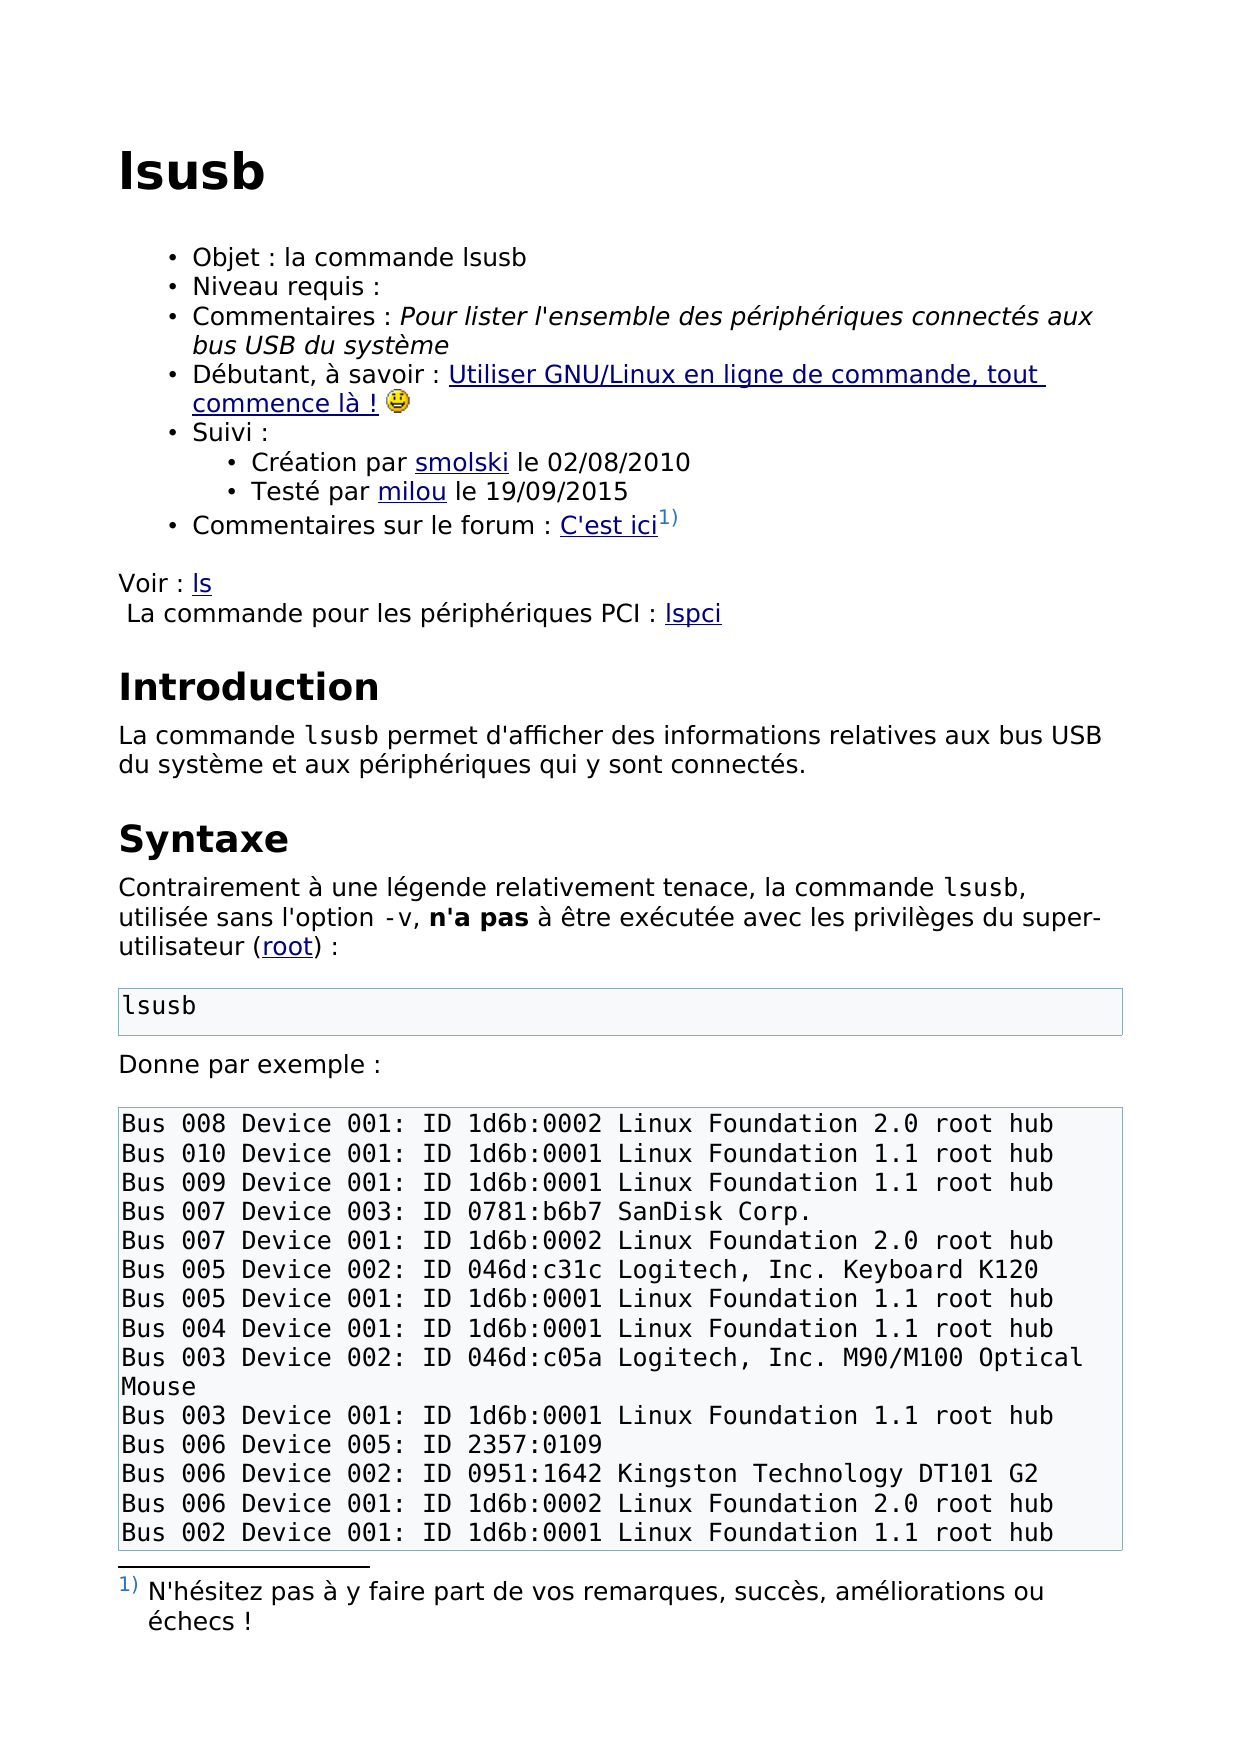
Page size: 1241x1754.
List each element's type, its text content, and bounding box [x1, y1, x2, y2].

list Niveau requis : [177, 272, 1122, 302]
text Voir : ls La commande pour les périphériques PCI : lspci [118, 569, 1122, 628]
list Création par smolski le 02/08/2010 [236, 448, 1122, 477]
subtitle lsusb [118, 143, 1122, 201]
text Contrairement à une légende relativement tenace, la commande lsusb, utilisée sans l'option -v, n'a pas à être exécutée avec les privilèges du super-utilisateur (root) : [118, 873, 1122, 961]
subtitle Introduction [118, 665, 1122, 709]
list Commentaires : Pour lister l'ensemble des périphériques connectés aux bus USB du système [177, 302, 1122, 360]
table_header Bus 008 Device 001: ID 1d6b:0002 Linux Foundation 2.0 root hub Bus 010 Device 001: ID 1d6b:0001 Linux Foundation 1.1 root hub Bus 009 Device 001: ID 1d6b:0001 Linux Foundation 1.1 root hub Bus 007 Device 003: ID 0781:b6b7 SanDisk Corp. Bus 007 Device 001: ID 1d6b:0002 Linux Foundation 2.0 root hub Bus 005 Device 002: ID 046d:c31c Logitech, Inc. Keyboard K120 Bus 005 Device 001: ID 1d6b:0001 Linux Foundation 1.1 root hub Bus 004 Device 001: ID 1d6b:0001 Linux Foundation 1.1 root hub Bus 003 Device 002: ID 046d:c05a Logitech, Inc. M90/M100 Optical Mouse Bus 003 Device 001: ID 1d6b:0001 Linux Foundation 1.1 root hub Bus 006 Device 005: ID 2357:0109 Bus 006 Device 002: ID 0951:1642 Kingston Technology DT101 G2 Bus 006 Device 001: ID 1d6b:0002 Linux Foundation 2.0 root hub Bus 002 Device 001: ID 1d6b:0001 Linux Foundation 1.1 root hub [119, 1108, 1122, 1550]
list Objet : la commande lsusb [177, 243, 1122, 272]
subtitle Syntaxe [118, 817, 1122, 861]
list N'hésitez pas à y faire part de vos remarques, succès, améliorations ou échecs ! [118, 1573, 1122, 1636]
text Donne par exemple : [118, 1050, 1122, 1079]
list Débutant, à savoir : Utiliser GNU/Linux en ligne de commande, tout commence là ! [177, 360, 1122, 418]
table_header lsusb [119, 989, 1122, 1035]
list Suivi : [177, 418, 1122, 448]
list Commentaires sur le forum : C'est ici [177, 506, 1122, 540]
picture [386, 389, 410, 413]
list Testé par milou le 19/09/2015 [236, 477, 1122, 506]
text La commande lsusb permet d'afficher des informations relatives aux bus USB du système et aux périphériques qui y sont connectés. [118, 722, 1122, 780]
